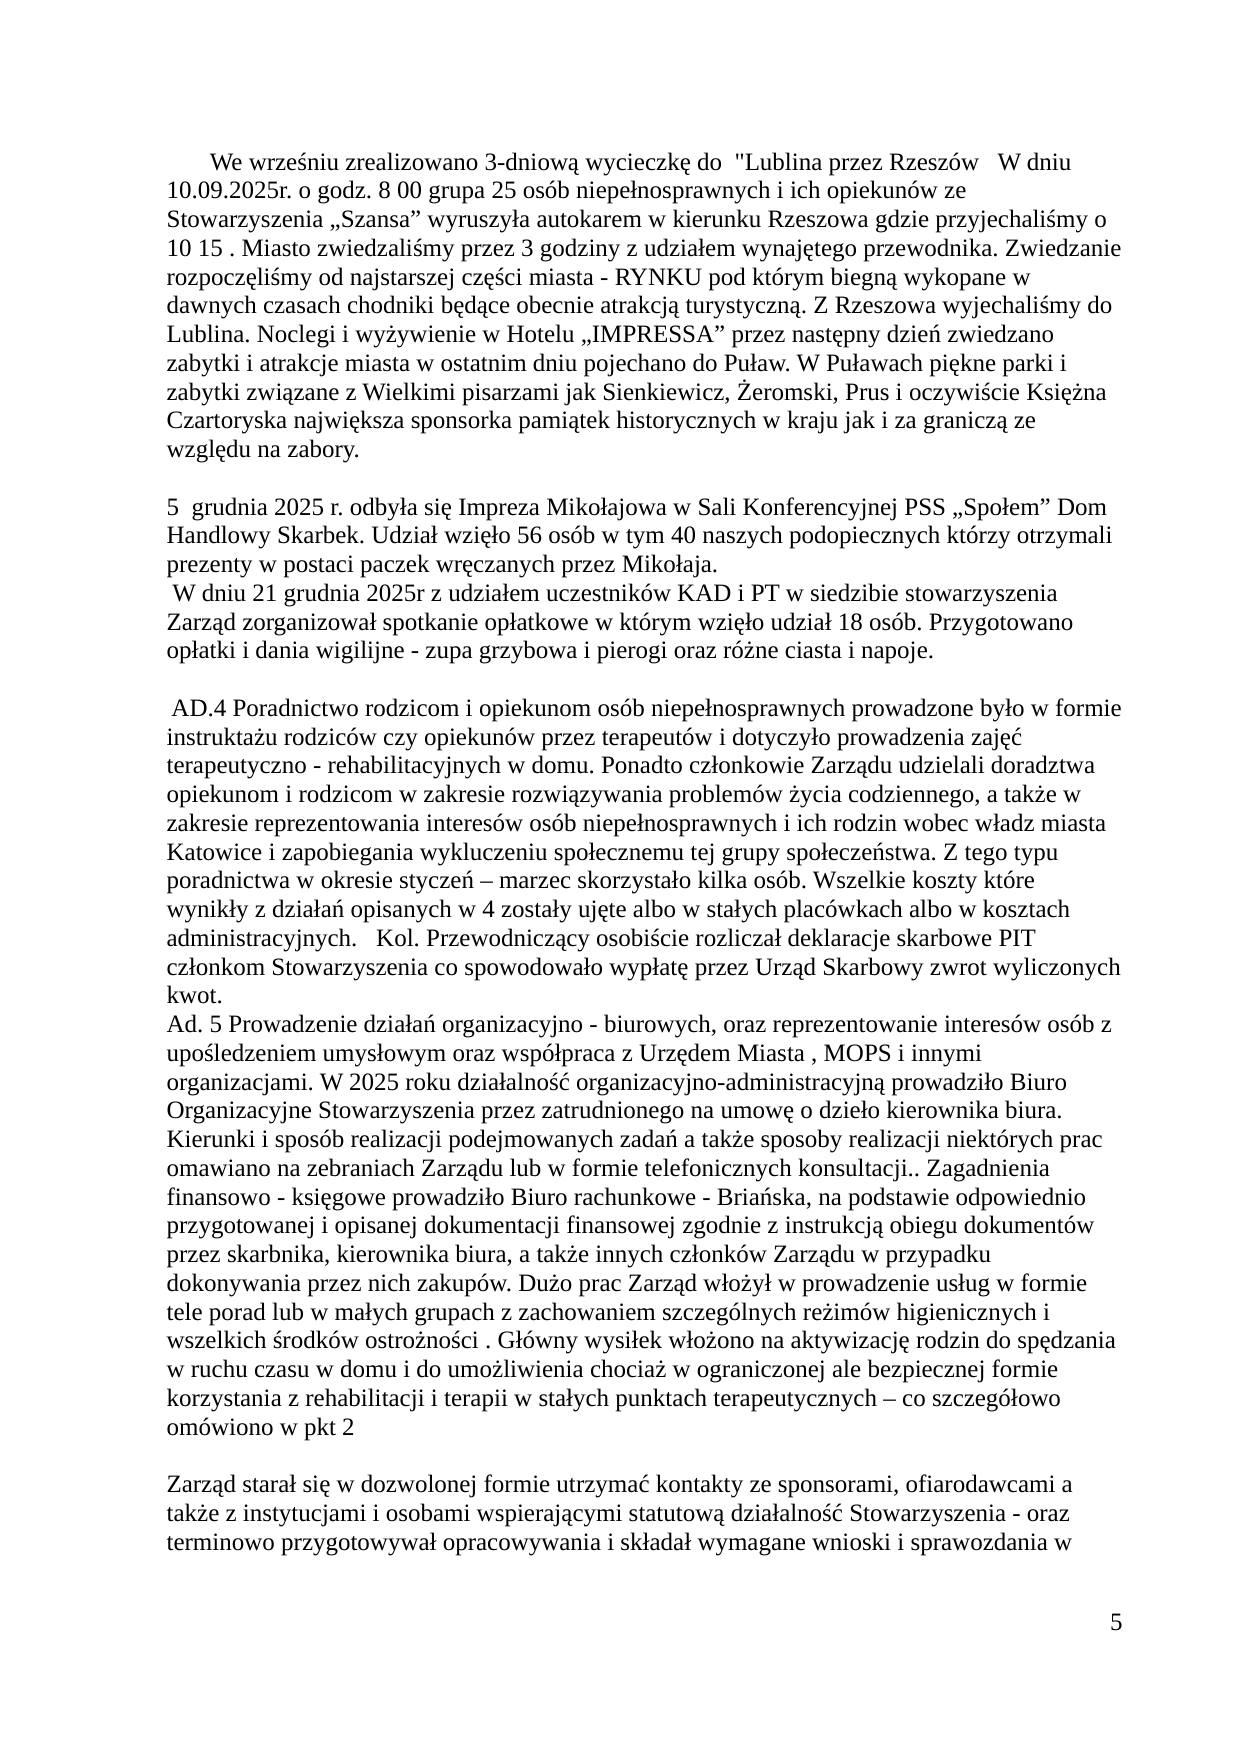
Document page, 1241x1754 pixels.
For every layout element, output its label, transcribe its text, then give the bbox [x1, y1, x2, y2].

text AD.4 Poradnictwo rodzicom i opiekunom osób niepełnosprawnych prowadzone było w formie instruktażu rodziców czy opiekunów przez terapeutów i dotyczyło prowadzenia zajęć terapeutyczno - rehabilitacyjnych w domu. Ponadto członkowie Zarządu udzielali doradztwa opiekunom i rodzicom w zakresie rozwiązywania problemów życia codziennego, a także w zakresie reprezentowania interesów osób niepełnosprawnych i ich rodzin wobec władz miasta Katowice i zapobiegania wykluczeniu społecznemu tej grupy społeczeństwa. Z tego typu poradnictwa w okresie styczeń – marzec skorzystało kilka osób. Wszelkie koszty które wynikły z działań opisanych w 4 zostały ujęte albo w stałych placówkach albo w kosztach administracyjnych. Kol. Przewodniczący osobiście rozliczał deklaracje skarbowe PIT członkom Stowarzyszenia co spowodowało wypłatę przez Urząd Skarbowy zwrot wyliczonych kwot. [166, 693, 1122, 1009]
text W dniu 21 grudnia 2025r z udziałem uczestników KAD i PT w siedzibie stowarzyszenia Zarząd zorganizował spotkanie opłatkowe w którym wzięło udział 18 osób. Przygotowano opłatki i dania wigilijne - zupa grzybowa i pierogi oraz różne ciasta i napoje. [166, 578, 1122, 664]
text Ad. 5 Prowadzenie działań organizacyjno - biurowych, oraz reprezentowanie interesów osób z upośledzeniem umysłowym oraz współpraca z Urzędem Miasta , MOPS i innymi organizacjami. W 2025 roku działalność organizacyjno-administracyjną prowadziło Biuro Organizacyjne Stowarzyszenia przez zatrudnionego na umowę o dzieło kierownika biura. Kierunki i sposób realizacji podejmowanych zadań a także sposoby realizacji niektórych prac omawiano na zebraniach Zarządu lub w formie telefonicznych konsultacji.. Zagadnienia finansowo - księgowe prowadziło Biuro rachunkowe - Briańska, na podstawie odpowiednio przygotowanej i opisanej dokumentacji finansowej zgodnie z instrukcją obiegu dokumentów przez skarbnika, kierownika biura, a także innych członków Zarządu w przypadku dokonywania przez nich zakupów. Dużo prac Zarząd włożył w prowadzenie usług w formie tele porad lub w małych grupach z zachowaniem szczególnych reżimów higienicznych i wszelkich środków ostrożności . Główny wysiłek włożono na aktywizację rodzin do spędzania w ruchu czasu w domu i do umożliwienia chociaż w ograniczonej ale bezpiecznej formie korzystania z rehabilitacji i terapii w stałych punktach terapeutycznych – co szczegółowo omówiono w pkt 2 [166, 1009, 1122, 1441]
text Zarząd starał się w dozwolonej formie utrzymać kontakty ze sponsorami, ofiarodawcami a także z instytucjami i osobami wspierającymi statutową działalność Stowarzyszenia - oraz terminowo przygotowywał opracowywania i składał wymagane wnioski i sprawozdania w [166, 1469, 1122, 1556]
text 5 grudnia 2025 r. odbyła się Impreza Mikołajowa w Sali Konferencyjnej PSS „Społem” Dom Handlowy Skarbek. Udział wzięło 56 osób w tym 40 naszych podopiecznych którzy otrzymali prezenty w postaci paczek wręczanych przez Mikołaja. [166, 492, 1122, 578]
list We wrześniu zrealizowano 3-dniową wycieczkę do "Lublina przez Rzeszów W dniu 10.09.2025r. o godz. 8 00 grupa 25 osób niepełnosprawnych i ich opiekunów ze Stowarzyszenia „Szansa” wyruszyła autokarem w kierunku Rzeszowa gdzie przyjechaliśmy o 10 15 . Miasto zwiedzaliśmy przez 3 godziny z udziałem wynajętego przewodnika. Zwiedzanie rozpoczęliśmy od najstarszej części miasta - RYNKU pod którym biegną wykopane w dawnych czasach chodniki będące obecnie atrakcją turystyczną. Z Rzeszowa wyjechaliśmy do Lublina. Noclegi i wyżywienie w Hotelu „IMPRESSA” przez następny dzień zwiedzano zabytki i atrakcje miasta w ostatnim dniu pojechano do Puław. W Puławach piękne parki i zabytki związane z Wielkimi pisarzami jak Sienkiewicz, Żeromski, Prus i oczywiście Księżna Czartoryska największa sponsorka pamiątek historycznych w kraju jak i za graniczą ze względu na zabory. [166, 147, 1122, 463]
